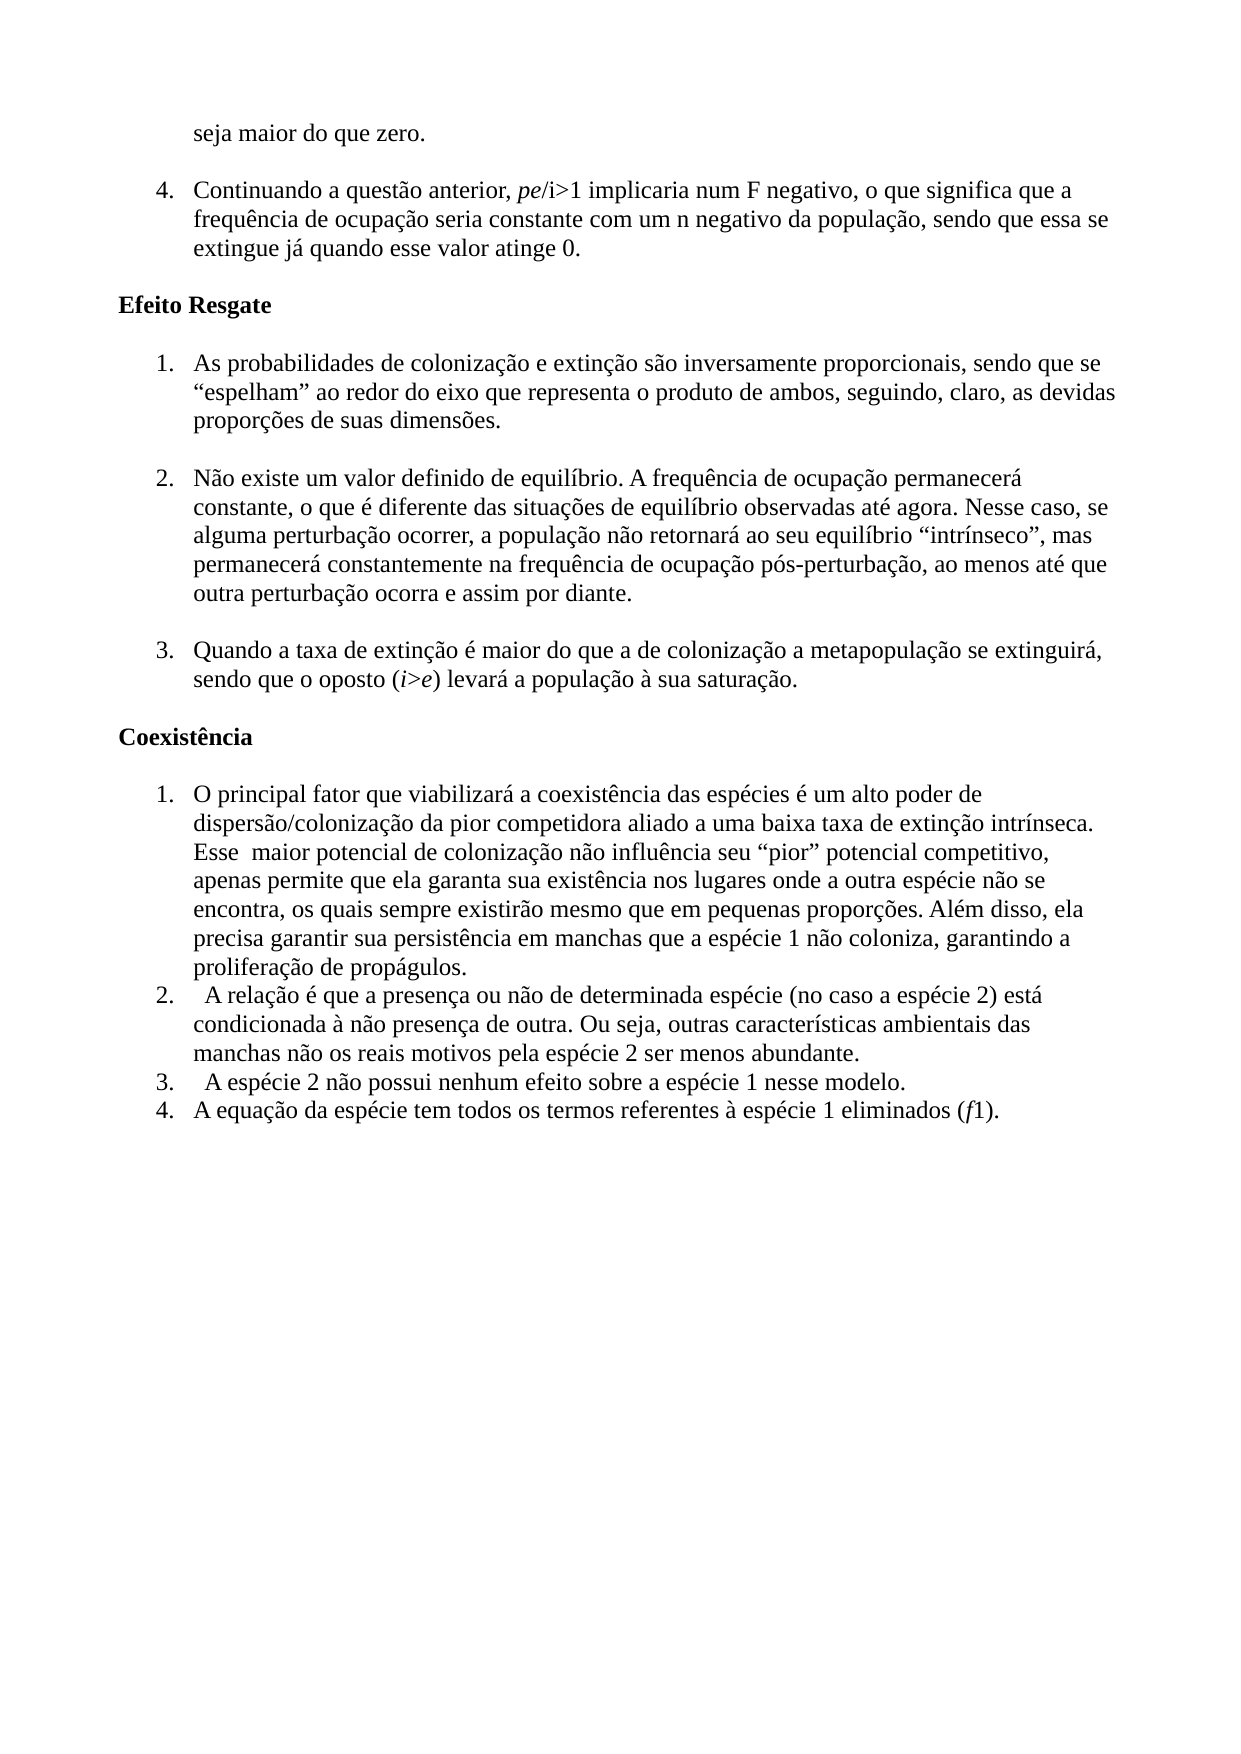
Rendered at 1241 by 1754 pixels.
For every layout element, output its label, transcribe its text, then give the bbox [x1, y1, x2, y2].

list As probabilidades de colonização e extinção são inversamente proporcionais, sendo que se “espelham” ao redor do eixo que representa o produto de ambos, seguindo, claro, as devidas proporções de suas dimensões. [156, 348, 1122, 434]
list A relação é que a presença ou não de determinada espécie (no caso a espécie 2) está condicionada à não presença de outra. Ou seja, outras características ambientais das manchas não os reais motivos pela espécie 2 ser menos abundante. [156, 981, 1122, 1067]
text Efeito Resgate [118, 291, 1122, 319]
list Quando a taxa de extinção é maior do que a de colonização a metapopulação se extinguirá, sendo que o oposto (i>e) levará a população à sua saturação. [156, 636, 1122, 693]
list seja maior do que zero. [156, 118, 1122, 147]
list O principal fator que viabilizará a coexistência das espécies é um alto poder de dispersão/colonização da pior competidora aliado a uma baixa taxa de extinção intrínseca. Esse maior potencial de colonização não influência seu “pior” potencial competitivo, apenas permite que ela garanta sua existência nos lugares onde a outra espécie não se encontra, os quais sempre existirão mesmo que em pequenas proporções. Além disso, ela precisa garantir sua persistência em manchas que a espécie 1 não coloniza, garantindo a proliferação de propágulos. [156, 779, 1122, 981]
text Coexistência [118, 722, 1122, 751]
list A espécie 2 não possui nenhum efeito sobre a espécie 1 nesse modelo. [156, 1067, 1122, 1096]
list Continuando a questão anterior, pe/i>1 implicaria num F negativo, o que significa que a frequência de ocupação seria constante com um n negativo da população, sendo que essa se extingue já quando esse valor atinge 0. [156, 176, 1122, 262]
list A equação da espécie tem todos os termos referentes à espécie 1 eliminados (f1). [156, 1096, 1122, 1124]
list Não existe um valor definido de equilíbrio. A frequência de ocupação permanecerá constante, o que é diferente das situações de equilíbrio observadas até agora. Nesse caso, se alguma perturbação ocorrer, a população não retornará ao seu equilíbrio “intrínseco”, mas permanecerá constantemente na frequência de ocupação pós-perturbação, ao menos até que outra perturbação ocorra e assim por diante. [156, 463, 1122, 607]
